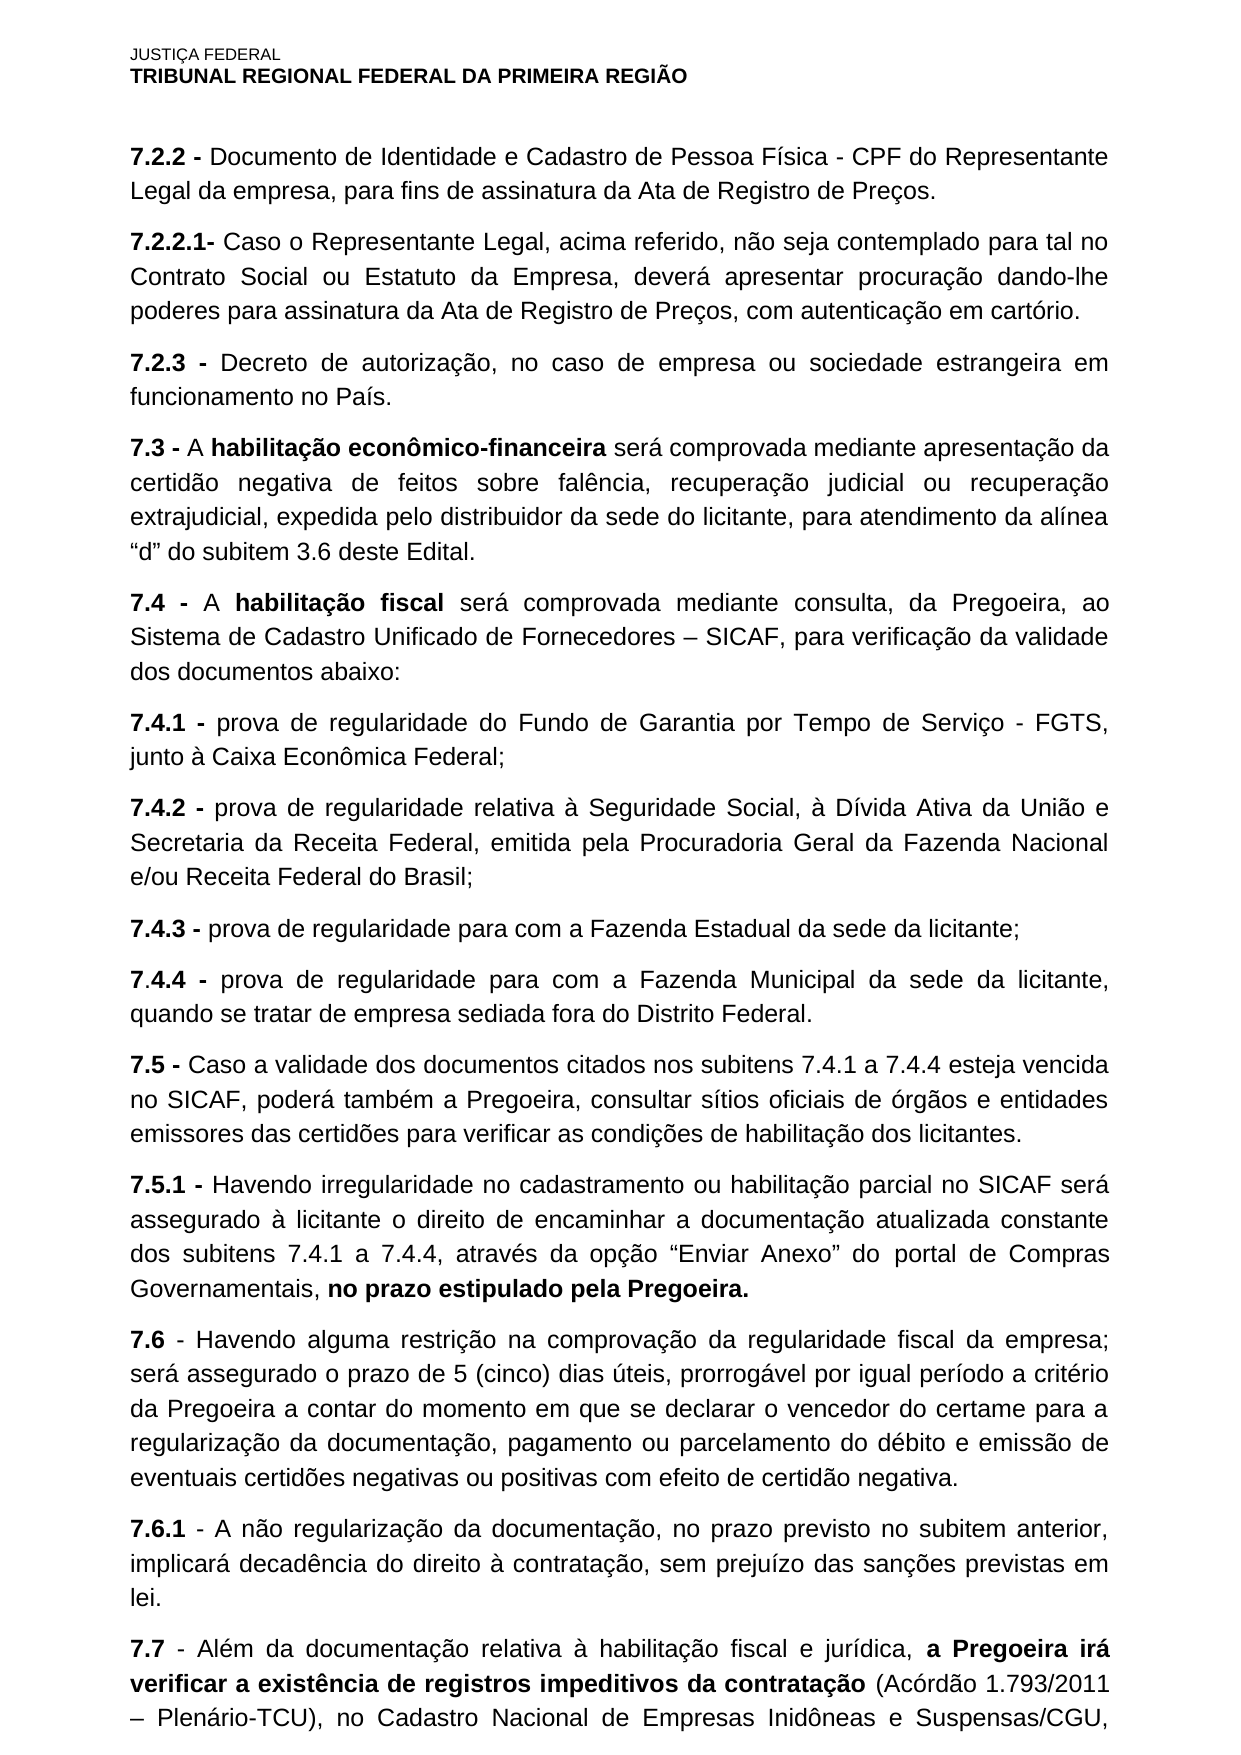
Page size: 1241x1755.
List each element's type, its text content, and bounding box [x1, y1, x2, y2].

list 7.3 - A habilitação econômico-financeira será comprovada mediante apresentação da certidão negativa de feitos sobre falência, recuperação judicial ou recuperação extrajudicial, expedida pelo distribuidor da sede do licitante, para atendimento da alínea “d” do subitem 3.6 deste Edital. [130, 433, 1110, 565]
list 7.6.1 - A não regularização da documentação, no prazo previsto no subitem anterior, implicará decadência do direito à contratação, sem prejuízo das sanções previstas em lei. [130, 1514, 1110, 1612]
text 7.2.3 - Decreto de autorização, no caso de empresa ou sociedade estrangeira em funcionamento no País. [130, 347, 1110, 411]
text 7.7 - Além da documentação relativa à habilitação fiscal e jurídica, a Pregoeira irá verificar a existência de registros impeditivos da contratação (Acórdão 1.793/2011 – Plenário-TCU), no Cadastro Nacional de Empresas Inidôneas e Suspensas/CGU, [130, 1634, 1110, 1732]
text 7.5.1 - Havendo irregularidade no cadastramento ou habilitação parcial no SICAF será assegurado à licitante o direito de encaminhar a documentação atualizada constante dos subitens 7.4.1 a 7.4.4, através da opção “Enviar Anexo” do portal de Compras Governamentais, no prazo estipulado pela Pregoeira. [130, 1170, 1110, 1303]
list 7.4.1 - prova de regularidade do Fundo de Garantia por Tempo de Serviço - FGTS, junto à Caixa Econômica Federal; [130, 708, 1110, 771]
list 7.4.4 - prova de regularidade para com a Fazenda Municipal da sede da licitante, quando se tratar de empresa sediada fora do Distrito Federal. [130, 965, 1110, 1028]
text 7.4.3 - prova de regularidade para com a Fazenda Estadual da sede da licitante; [130, 913, 1110, 942]
text 7.4.2 - prova de regularidade relativa à Seguridade Social, à Dívida Ativa da União e Secretaria da Receita Federal, emitida pela Procuradoria Geral da Fazenda Nacional e/ou Receita Federal do Brasil; [130, 793, 1110, 891]
list 7.6 - Havendo alguma restrição na comprovação da regularidade fiscal da empresa; será assegurado o prazo de 5 (cinco) dias úteis, prorrogável por igual período a critério da Pregoeira a contar do momento em que se declarar o vencedor do certame para a regularização da documentação, pagamento ou parcelamento do débito e emissão de eventuais certidões negativas ou positivas com efeito de certidão negativa. [130, 1325, 1110, 1492]
text 7.4 - A habilitação fiscal será comprovada mediante consulta, da Pregoeira, ao Sistema de Cadastro Unificado de Fornecedores – SICAF, para verificação da validade dos documentos abaixo: [130, 588, 1110, 685]
text 7.2.2 - Documento de Identidade e Cadastro de Pessoa Física - CPF do Representante Legal da empresa, para fins de assinatura da Ata de Registro de Preços. [130, 142, 1110, 205]
text 7.5 - Caso a validade dos documentos citados nos subitens 7.4.1 a 7.4.4 esteja vencida no SICAF, poderá também a Pregoeira, consultar sítios oficiais de órgãos e entidades emissores das certidões para verificar as condições de habilitação dos licitantes. [130, 1050, 1110, 1148]
text 7.2.2.1- Caso o Representante Legal, acima referido, não seja contemplado para tal no Contrato Social ou Estatuto da Empresa, deverá apresentar procuração dando-lhe poderes para assinatura da Ata de Registro de Preços, com autenticação em cartório. [130, 227, 1110, 325]
